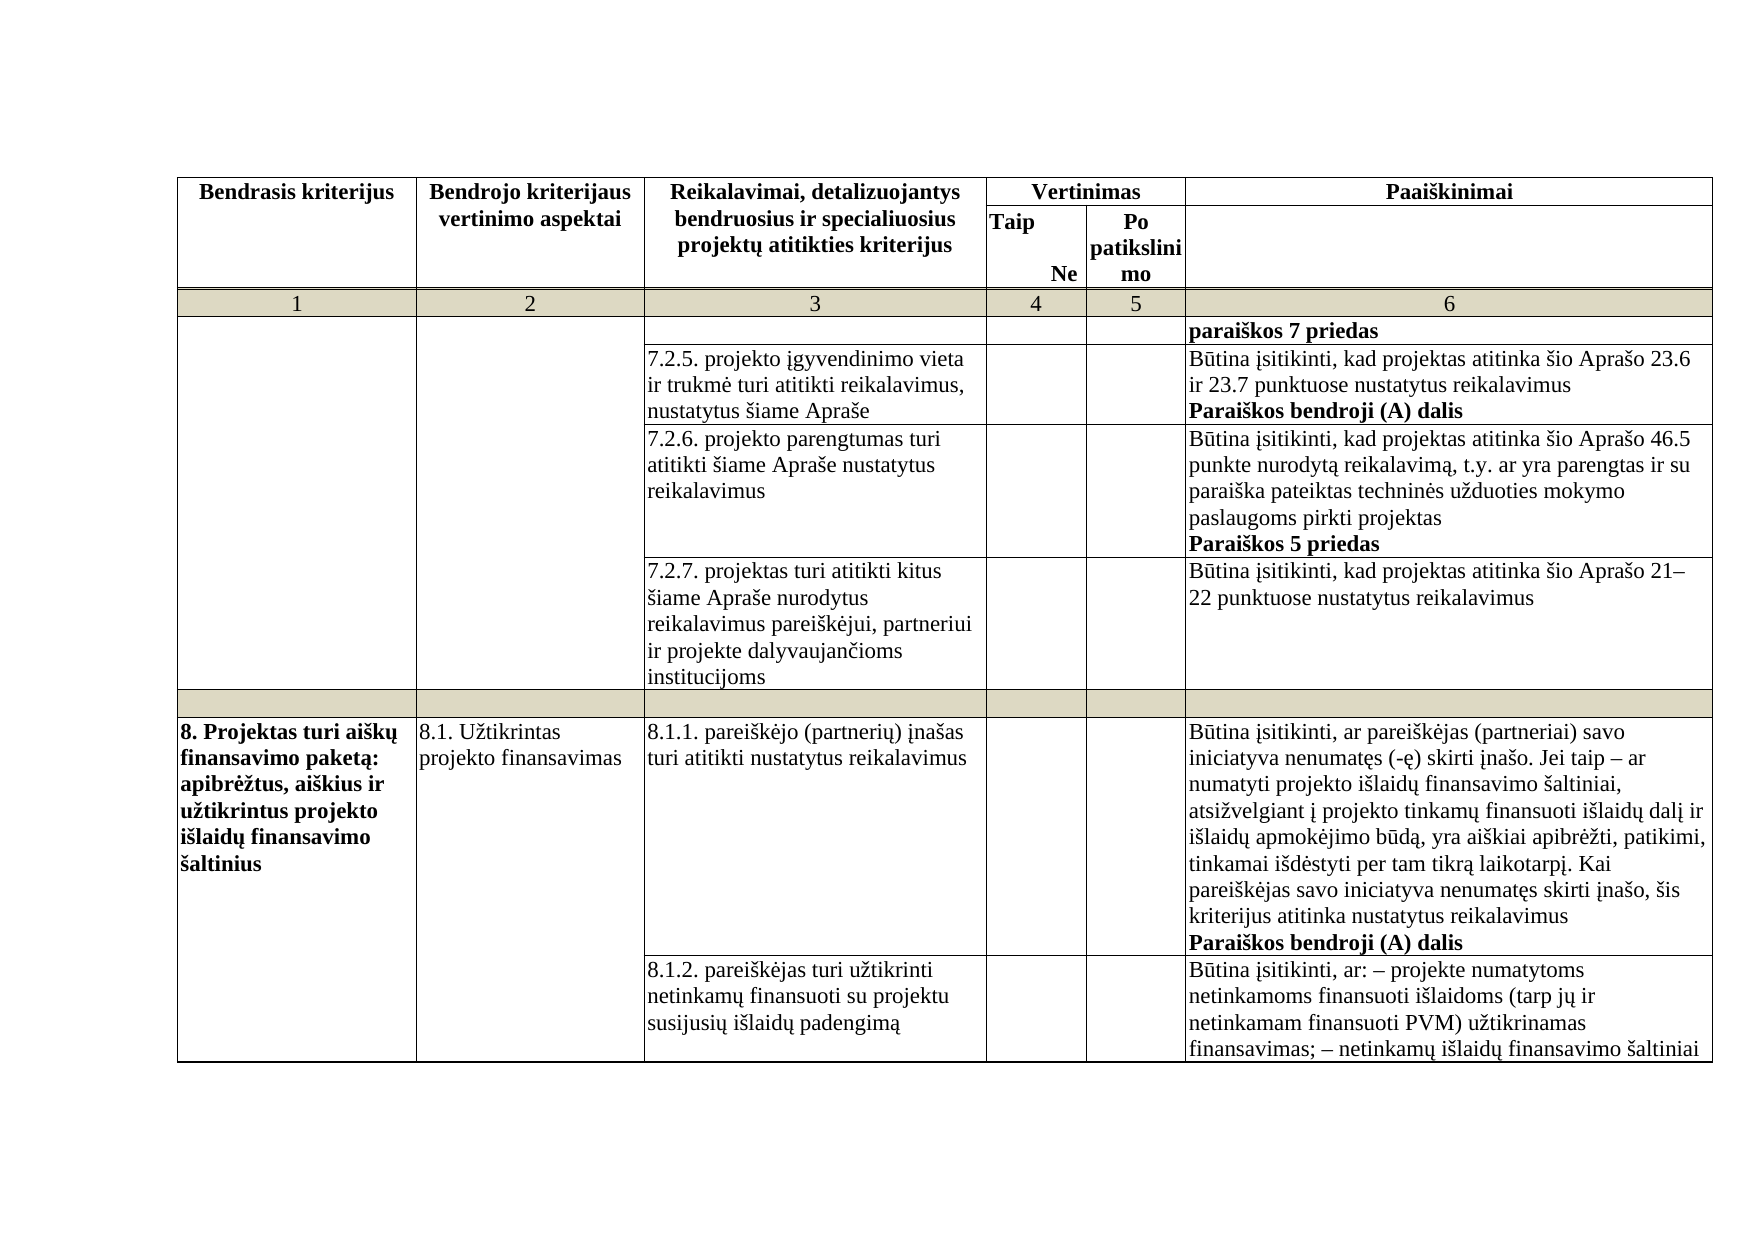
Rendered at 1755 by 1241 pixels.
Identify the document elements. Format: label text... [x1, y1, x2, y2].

table_cell 8. Projektas turi aiškų finansavimo paketą: apibrėžtus, aiškius ir užtikrintus projekto išlaidų finansavimo šaltinius [178, 718, 416, 1061]
table_cell [178, 317, 416, 689]
table_cell [1186, 206, 1712, 287]
table_cell [1087, 718, 1185, 955]
table_header Bendrasis kriterijus [178, 178, 416, 287]
table_cell 8.1.1. pareiškėjo (partnerių) įnašas turi atitikti nustatytus reikalavimus [645, 718, 986, 955]
table_cell 7.2.6. projekto parengtumas turi atitikti šiame Apraše nustatytus reikalavimus [645, 425, 986, 557]
table_cell [645, 317, 986, 344]
table_cell [1087, 956, 1185, 1061]
table_cell 6 [1186, 290, 1712, 316]
table_header Bendrojo kriterijaus vertinimo aspektai [417, 178, 644, 287]
table_cell [645, 690, 986, 717]
table_cell Būtina įsitikinti, ar: – projekte numatytoms netinkamoms finansuoti išlaidoms (tarp jų ir netinkamam finansuoti PVM) užtikrinamas finansavimas; – netinkamų išlaidų finansavimo šaltiniai [1186, 956, 1712, 1061]
table_cell 5 [1087, 290, 1185, 316]
table_cell Taip Ne [987, 206, 1086, 287]
table_cell [1087, 690, 1185, 717]
table_cell Būtina įsitikinti, kad projektas atitinka šio Aprašo 23.6 ir 23.7 punktuose nustatytus reikalavimus Paraiškos bendroji (A) dalis [1186, 345, 1712, 424]
table_cell [1186, 690, 1712, 717]
table_cell [987, 718, 1086, 955]
table_cell Būtina įsitikinti, ar pareiškėjas (partneriai) savo iniciatyva nenumatęs (-ę) skirti įnašo. Jei taip – ar numatyti projekto išlaidų finansavimo šaltiniai, atsižvelgiant į projekto tinkamų finansuoti išlaidų dalį ir išlaidų apmokėjimo būdą, yra aiškiai apibrėžti, patikimi, tinkamai išdėstyti per tam tikrą laikotarpį. Kai pareiškėjas savo iniciatyva nenumatęs skirti įnašo, šis kriterijus atitinka nustatytus reikalavimus Paraiškos bendroji (A) dalis [1186, 718, 1712, 955]
table_cell Būtina įsitikinti, kad projektas atitinka šio Aprašo 46.5 punkte nurodytą reikalavimą, t.y. ar yra parengtas ir su paraiška pateiktas techninės užduoties mokymo paslaugoms pirkti projektas Paraiškos 5 priedas [1186, 425, 1712, 557]
table_cell 8.1.2. pareiškėjas turi užtikrinti netinkamų finansuoti su projektu susijusių išlaidų padengimą [645, 956, 986, 1061]
table_cell [987, 558, 1086, 689]
table_header Reikalavimai, detalizuojantys bendruosius ir specialiuosius projektų atitikties kriterijus [645, 178, 986, 287]
table_cell [987, 690, 1086, 717]
table_cell [987, 345, 1086, 424]
table_cell [1087, 558, 1185, 689]
table_cell [1087, 425, 1185, 557]
table_cell [178, 690, 416, 717]
table_cell 4 [987, 290, 1086, 316]
table_cell Būtina įsitikinti, kad projektas atitinka šio Aprašo 21– 22 punktuose nustatytus reikalavimus [1186, 558, 1712, 689]
table_cell 7.2.5. projekto įgyvendinimo vieta ir trukmė turi atitikti reikalavimus, nustatytus šiame Apraše [645, 345, 986, 424]
table_cell [987, 956, 1086, 1061]
table_cell Po patikslinimo [1087, 206, 1185, 287]
table_cell paraiškos 7 priedas [1186, 317, 1712, 344]
table_cell [417, 690, 644, 717]
table_cell 2 [417, 290, 644, 316]
table_cell 1 [178, 290, 416, 316]
table_cell 3 [645, 290, 986, 316]
table_cell [987, 317, 1086, 344]
table_cell 7.2.7. projektas turi atitikti kitus šiame Apraše nurodytus reikalavimus pareiškėjui, partneriui ir projekte dalyvaujančioms institucijoms [645, 558, 986, 689]
table_cell [1087, 345, 1185, 424]
table_cell [1087, 317, 1185, 344]
table_header Vertinimas [987, 178, 1185, 204]
table_cell [417, 317, 644, 689]
table_cell 8.1. Užtikrintas projekto finansavimas [417, 718, 644, 1061]
table_header Paaiškinimai [1186, 178, 1712, 204]
table_cell [987, 425, 1086, 557]
